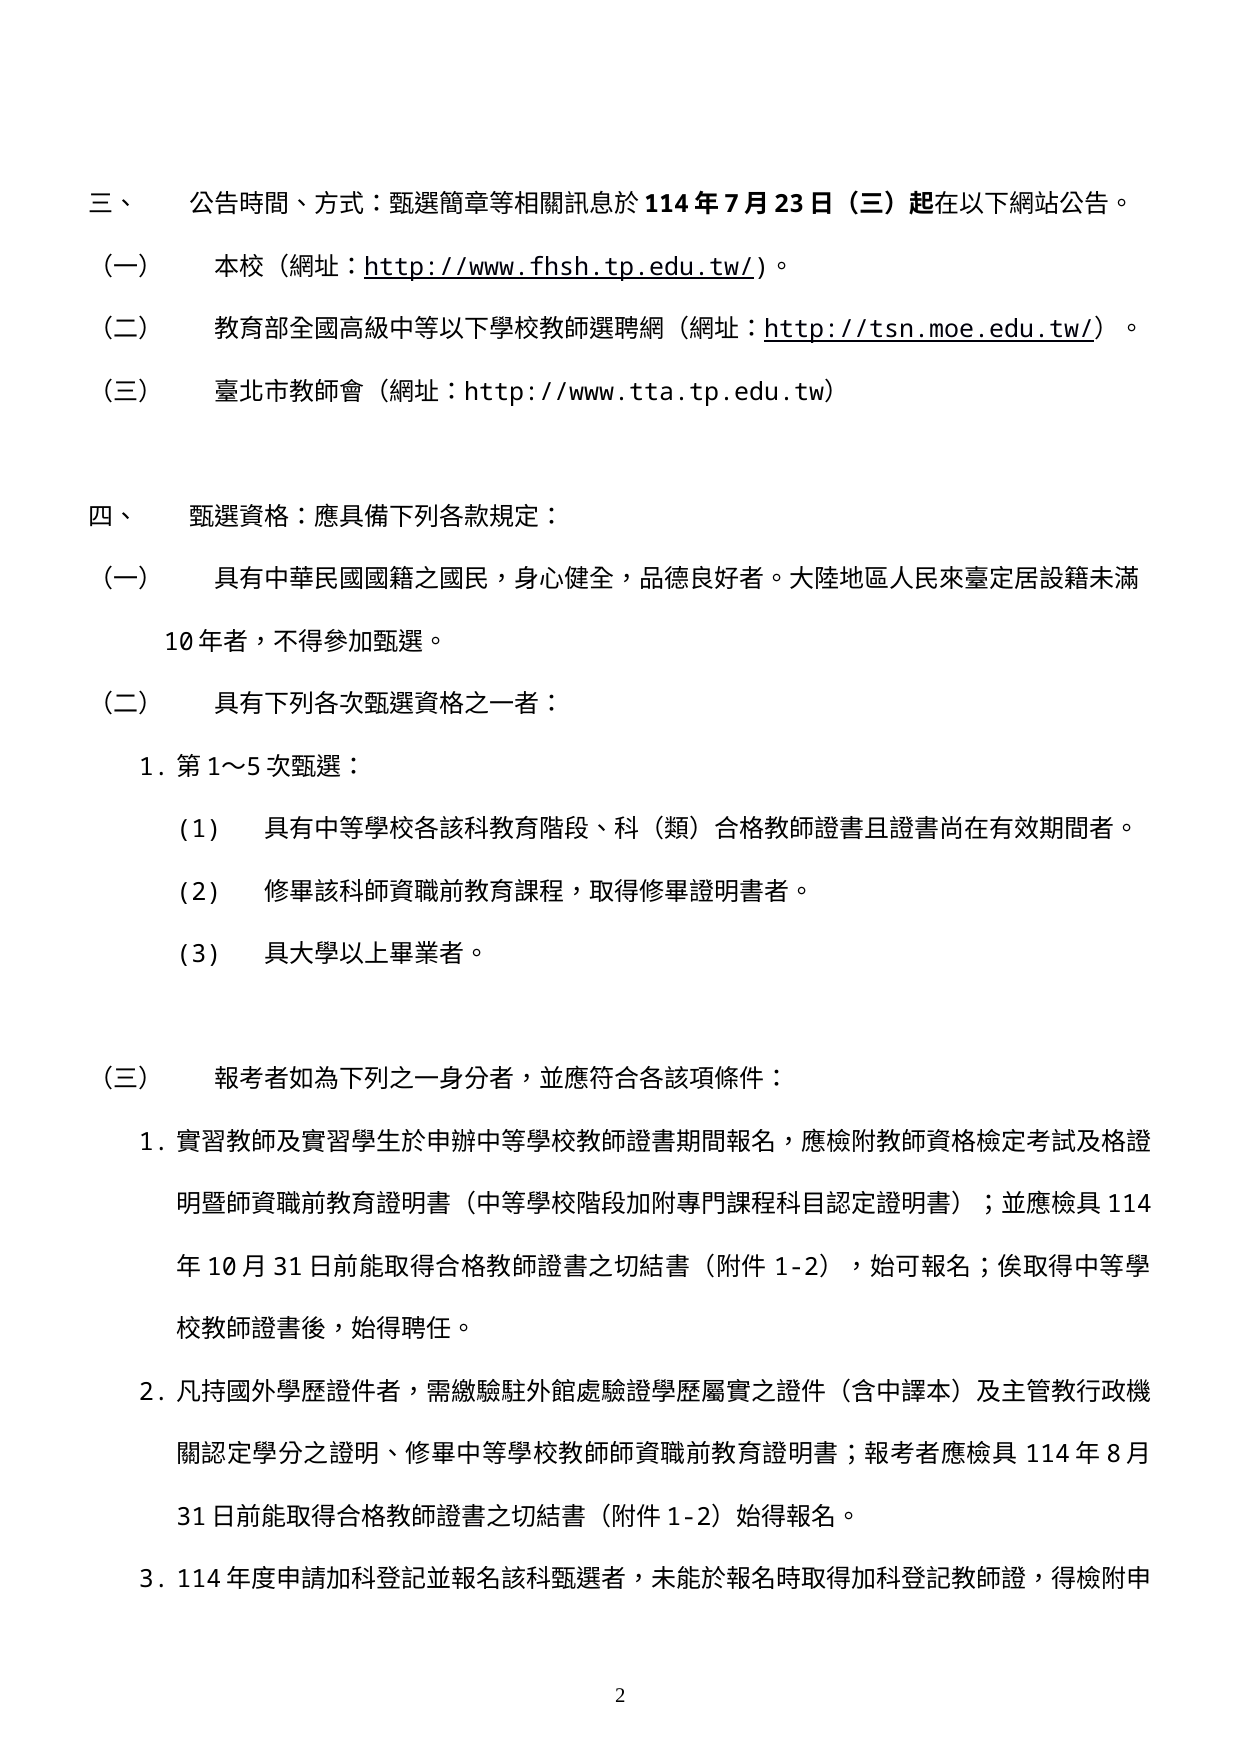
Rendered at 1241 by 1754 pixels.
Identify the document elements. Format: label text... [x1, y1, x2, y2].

list 第1～5次甄選： [139, 723, 1152, 785]
list 具有中等學校各該科教育階段、科（類）合格教師證書且證書尚在有效期間者。 [176, 785, 1152, 848]
list 公告時間、方式：甄選簡章等相關訊息於114年7月23日（三）起在以下網站公告。 [89, 160, 1152, 223]
list 甄選資格：應具備下列各款規定： [89, 473, 1152, 535]
list 具有下列各次甄選資格之一者： [89, 660, 1152, 723]
list 具大學以上畢業者。 [176, 910, 1152, 973]
list 教育部全國高級中等以下學校教師選聘網（網址：http://tsn.moe.edu.tw/）。 [89, 285, 1152, 348]
list 實習教師及實習學生於申辦中等學校教師證書期間報名，應檢附教師資格檢定考試及格證明暨師資職前教育證明書（中等學校階段加附專門課程科目認定證明書）；並應檢具114年10月31日前能取得合格教師證書之切結書（附件1-2），始可報名；俟取得中等學校教師證書後，始得聘任。 [139, 1098, 1152, 1348]
list 114年度申請加科登記並報名該科甄選者，未能於報名時取得加科登記教師證，得檢附申 [139, 1535, 1152, 1598]
list 具有中華民國國籍之國民，身心健全，品德良好者。大陸地區人民來臺定居設籍未滿10年者，不得參加甄選。 [89, 535, 1152, 660]
list 臺北市教師會（網址：http://www.tta.tp.edu.tw） [89, 348, 1152, 410]
list 報考者如為下列之一身分者，並應符合各該項條件： [89, 1035, 1152, 1098]
list 本校（網址：http://www.fhsh.tp.edu.tw/)。 [89, 223, 1152, 285]
list 凡持國外學歷證件者，需繳驗駐外館處驗證學歷屬實之證件（含中譯本）及主管教行政機關認定學分之證明、修畢中等學校教師師資職前教育證明書；報考者應檢具114年8月31日前能取得合格教師證書之切結書（附件1-2）始得報名。 [139, 1348, 1152, 1535]
list 修畢該科師資職前教育課程，取得修畢證明書者。 [176, 848, 1152, 910]
